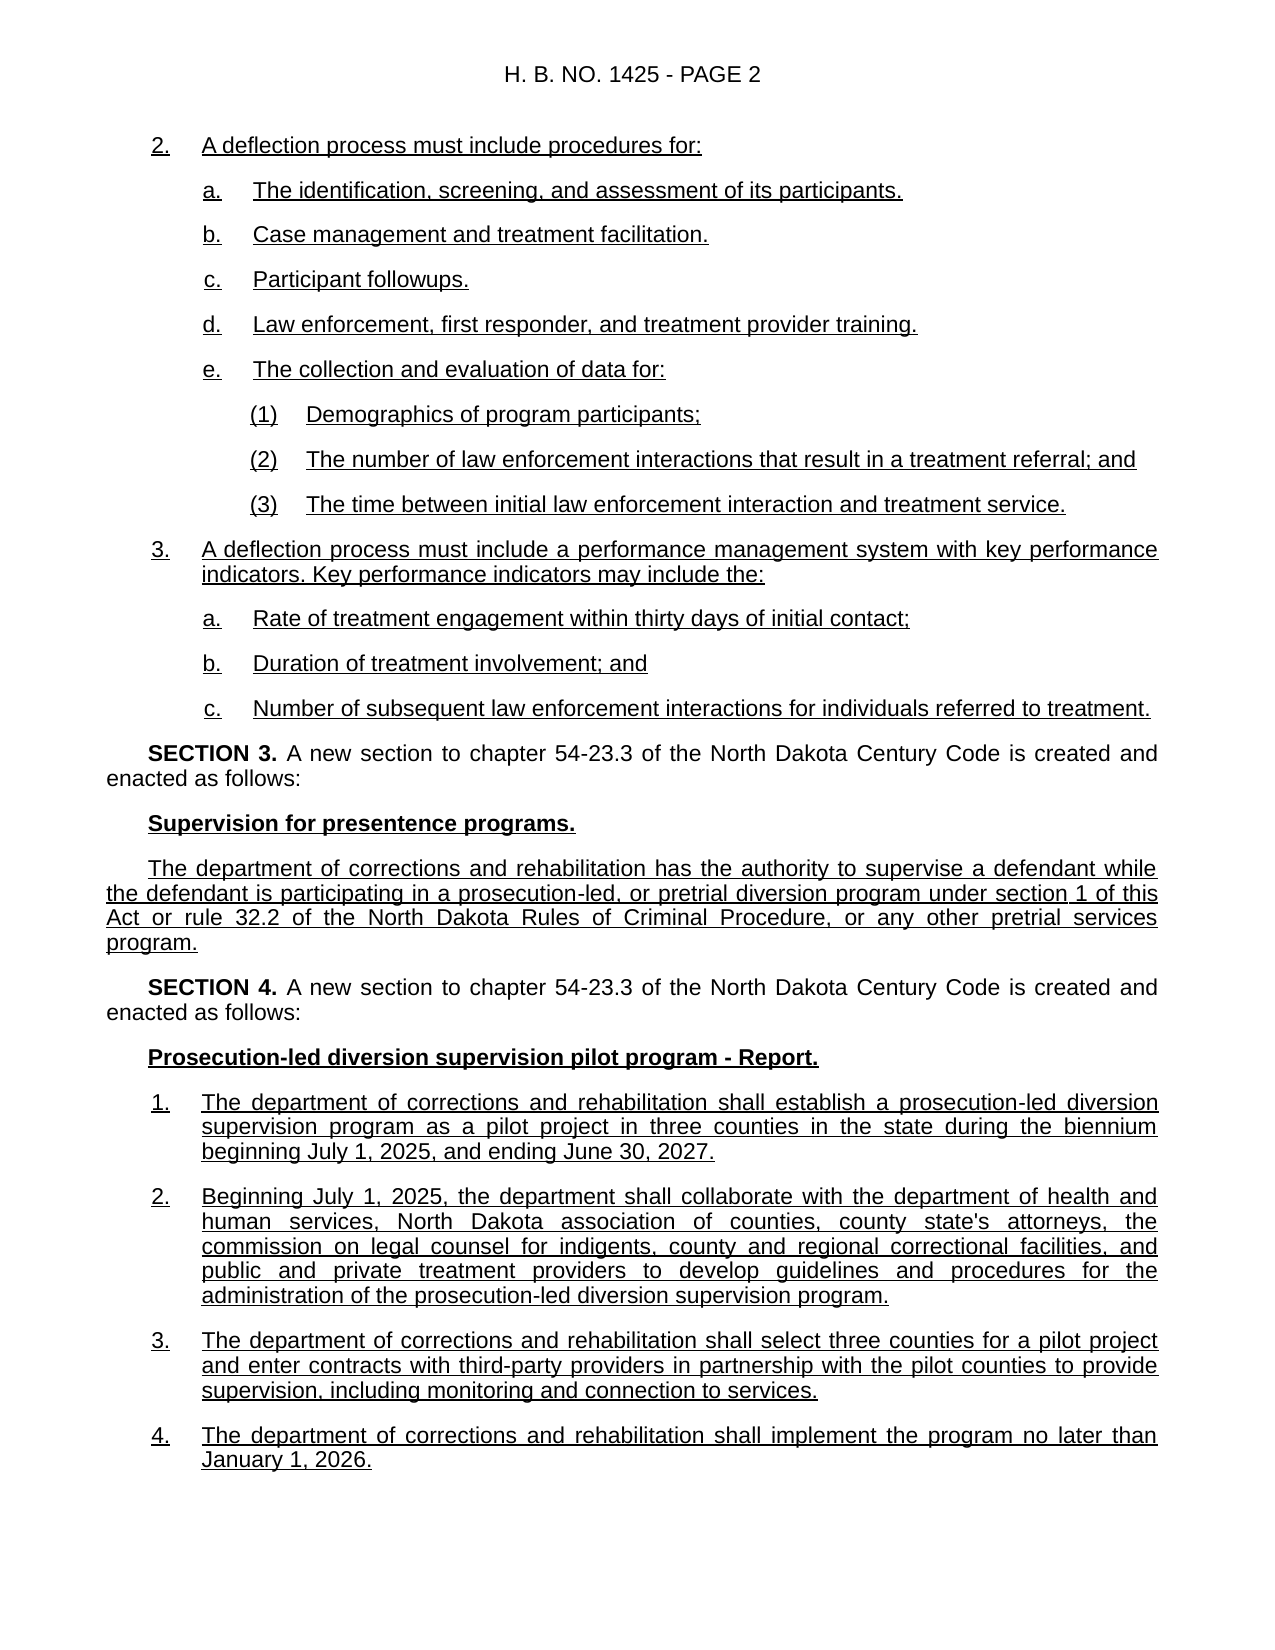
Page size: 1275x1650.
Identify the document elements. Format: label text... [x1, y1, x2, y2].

text SECTION 3. A new section to chapter 54‑23.3 of the North Dakota Century Code is created and enacted as follows: [106, 742, 1158, 791]
text Act or rule 32.2 of the North Dakota Rules of Criminal Procedure, or any other pretrial services [106, 903, 1158, 927]
text 2. A deflection process must include procedures for: [106, 133, 1158, 158]
text c. Participant followups. [106, 268, 1158, 293]
text The department of corrections and rehabilitation has the authority to supervise a defendant while the defendant is participating in a prosecution‑led, or pretrial diversion program under section 1 of this [106, 856, 1158, 902]
text (3) The time between initial law enforcement interaction and treatment service. [106, 492, 1158, 517]
text 4. The department of corrections and rehabilitation shall implement the program no later than January 1, 2026. [106, 1423, 1158, 1473]
text a. The identification, screening, and assessment of its participants. [106, 178, 1158, 203]
text b. Duration of treatment involvement; and [106, 652, 1158, 677]
text d. Law enforcement, first responder, and treatment provider training. [106, 313, 1158, 338]
text 2. Beginning July 1, 2025, the department shall collaborate with the department of health and human services, North Dakota association of counties, county state's attorneys, the commission on legal counsel for indigents, county and regional correctional facilities, and public and private treatment providers to develop guidelines and procedures for the administration of the prosecution‑led diversion supervision program. [106, 1185, 1158, 1309]
text (1) Demographics of program participants; [106, 403, 1158, 427]
text (2) The number of law enforcement interactions that result in a treatment referral; and [106, 448, 1158, 472]
text program. [106, 928, 1158, 956]
text 3. The department of corrections and rehabilitation shall select three counties for a pilot project and enter contracts with third-party providers in partnership with the pilot counties to provide supervision, including monitoring and connection to services. [106, 1329, 1158, 1403]
text a. Rate of treatment engagement within thirty days of initial contact; [106, 607, 1158, 632]
text e. The collection and evaluation of data for: [106, 358, 1158, 383]
subtitle Prosecution-led diversion supervision pilot program - Report. [106, 1045, 1158, 1070]
text b. Case management and treatment facilitation. [106, 223, 1158, 248]
text c. Number of subsequent law enforcement interactions for individuals referred to treatment. [106, 697, 1158, 722]
subtitle Supervision for presentence programs. [106, 811, 1158, 836]
text 3. A deflection process must include a performance management system with key performance indicators. Key performance indicators may include the: [106, 537, 1158, 587]
text 1. The department of corrections and rehabilitation shall establish a prosecution‑led diversion supervision program as a pilot project in three counties in the state during the biennium beginning July 1, 2025, and ending June 30, 2027. [106, 1090, 1158, 1164]
text SECTION 4. A new section to chapter 54‑23.3 of the North Dakota Century Code is created and enacted as follows: [106, 976, 1158, 1025]
